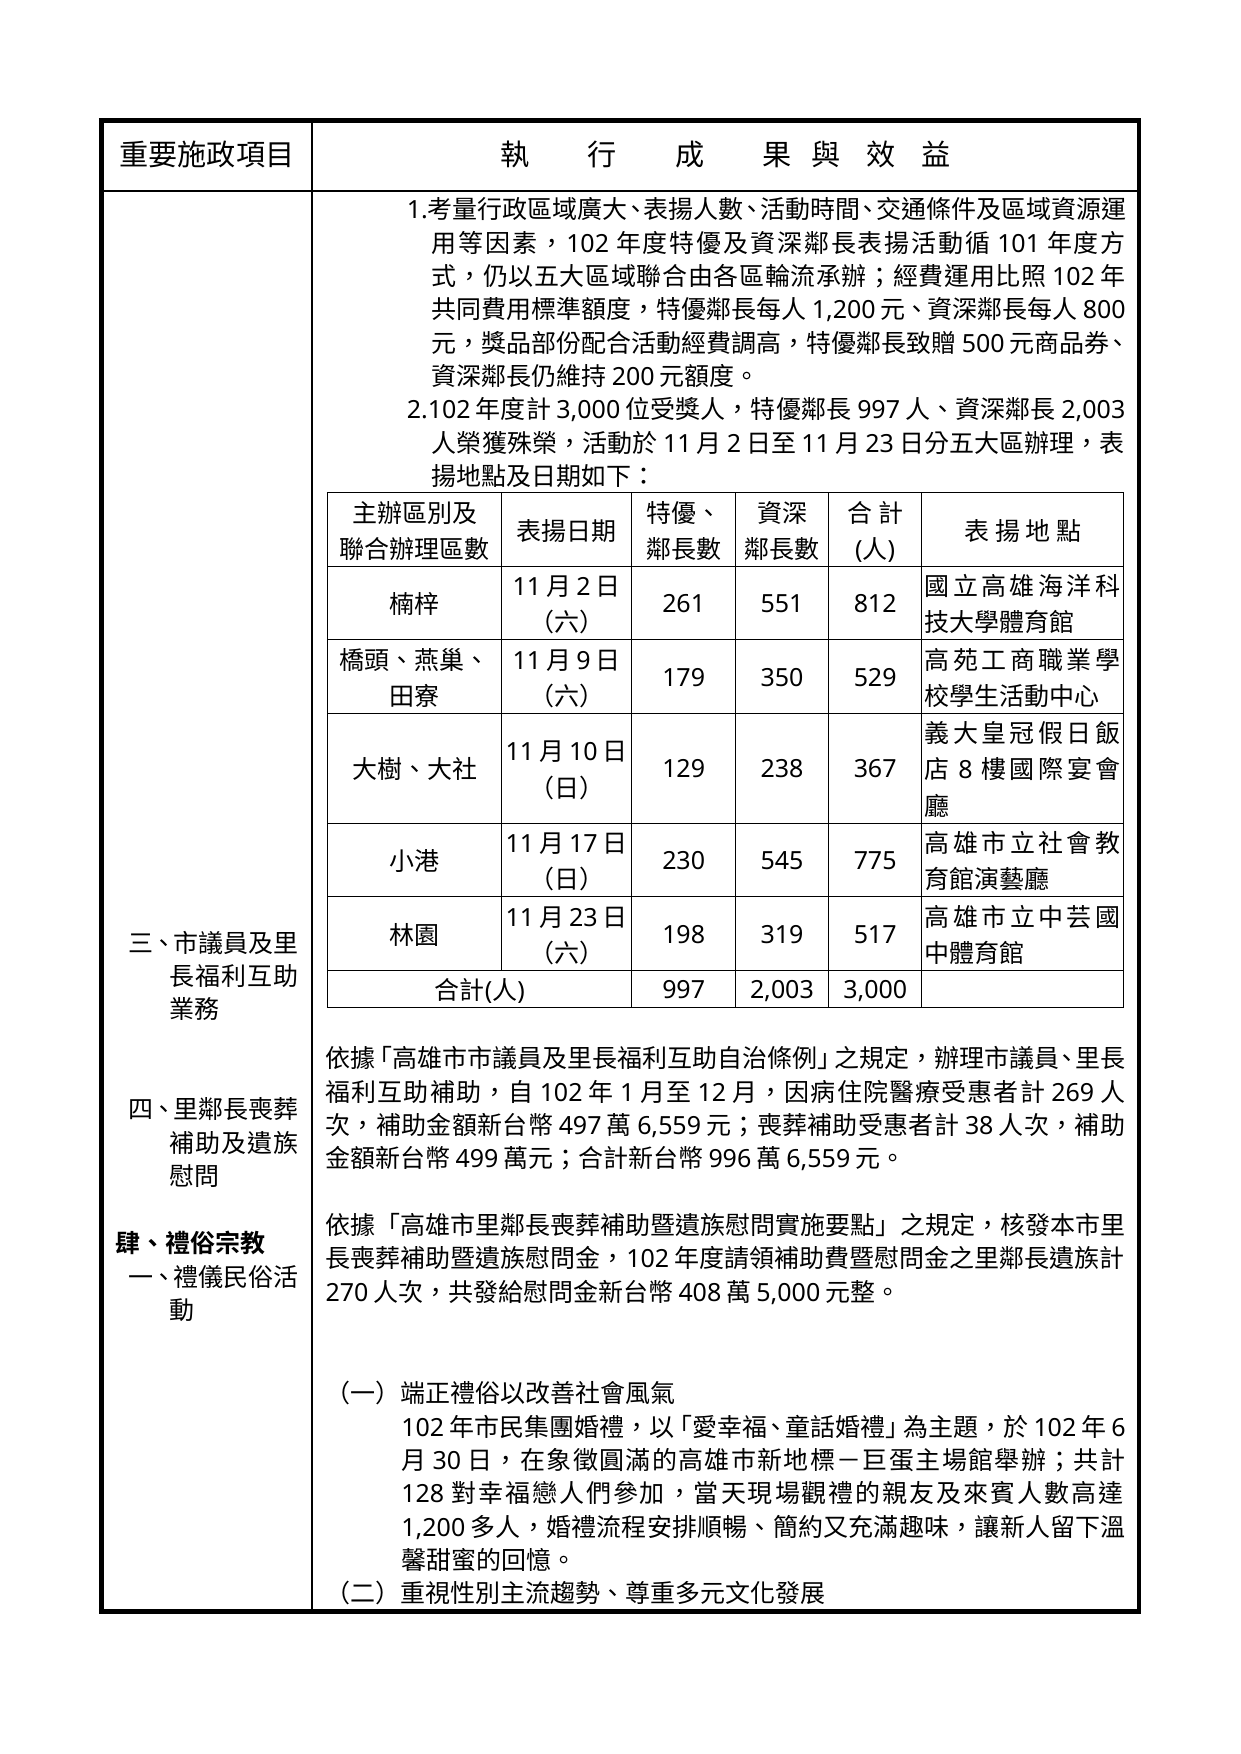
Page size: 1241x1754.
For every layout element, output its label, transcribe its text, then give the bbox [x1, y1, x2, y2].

table_cell 775 [829, 824, 921, 896]
table_cell 261 [632, 567, 735, 639]
table_cell 3,000 [829, 971, 921, 1007]
table_cell 楠梓 [328, 567, 501, 639]
table_cell 2,003 [736, 971, 828, 1007]
table_cell 319 [736, 897, 828, 969]
table_header 特優、 鄰長數 [632, 493, 735, 566]
table_cell 198 [632, 897, 735, 969]
table_header 表 揚 地 點 [922, 493, 1123, 566]
table_cell 230 [632, 824, 735, 896]
table_cell 529 [829, 640, 921, 713]
table_cell 義大皇冠假日飯店8樓國際宴會廳 [922, 714, 1123, 822]
table_cell 238 [736, 714, 828, 822]
table_cell 997 [632, 971, 735, 1007]
table_cell 129 [632, 714, 735, 822]
table_header 表揚日期 [502, 493, 631, 566]
table_cell 1.考量行政區域廣大、表揚人數、活動時間、交通條件及區域資源運用等因素，102年度特優及資深鄰長表揚活動循101年度方式，仍以五大區域聯合由各區輪流承辦；經費運用比照102年共同費用標準額度，特優鄰長每人1,200元、資深鄰長每人800元，獎品部份配合活動經費調高，特優鄰長致贈500元商品券、資深鄰長仍維持200元額度。 2.102年度計3,000位受獎人，特優鄰長997人、資深鄰長2,003人榮獲殊榮，活動於11月2日至11月23日分五大區辦理，表揚地點及日期如下： 依據「高雄市市議員及里長福利互助自治條例」之規定，辦理市議員、里長福利互助補助，自102年1月至12月，因病住院醫療受惠者計269人次，補助金額新台幣497萬6,559元；喪葬補助受惠者計38人次，補助金額新台幣499萬元；合計新台幣996萬6,559元。 依據「高雄市里鄰長喪葬補助暨遺族慰問實施要點」之規定，核發本市里長喪葬補助暨遺族慰問金，102年度請領補助費暨慰問金之里鄰長遺族計270人次，共發給慰問金新台幣408萬5,000元整。 （一）端正禮俗以改善社會風氣 102年市民集團婚禮，以「愛幸福、童話婚禮」為主題，於102年6月30日，在象徵圓滿的高雄巿新地標－巨蛋主場館舉辦；共計128對幸福戀人們參加，當天現場觀禮的親友及來賓人數高達1,200多人，婚禮流程安排順暢、簡約又充滿趣味，讓新人留下溫馨甜蜜的回憶。 （二）重視性別主流趨勢、尊重多元文化發展 [313, 192, 1137, 1609]
table_cell 11月23日（六） [502, 897, 631, 969]
table_header 合 計 (人) [829, 493, 921, 566]
table_cell 11月10日（日） [502, 714, 631, 822]
table_cell 國立高雄海洋科技大學體育館 [922, 567, 1123, 639]
table_cell 高雄市立社會教育館演藝廳 [922, 824, 1123, 896]
table_cell 11月2日（六） [502, 567, 631, 639]
table_cell 橋頭、燕巢、 田寮 [328, 640, 501, 713]
table_cell 林園 [328, 897, 501, 969]
table_cell 合計(人) [328, 971, 631, 1007]
table_cell 367 [829, 714, 921, 822]
table_cell [922, 971, 1123, 1007]
table_cell 812 [829, 567, 921, 639]
table_cell 大樹、大社 [328, 714, 501, 822]
table_header 執 行 成 果 與 效 益 [313, 123, 1137, 190]
table_cell 11月17日（日） [502, 824, 631, 896]
table_header 重要施政項目 [104, 123, 311, 190]
table_cell 小港 [328, 824, 501, 896]
table_cell 三、市議員及里長福利互助業務 四、里鄰長喪葬補助及遺族慰問 肆、禮俗宗教 一、禮儀民俗活動 [104, 192, 311, 1609]
table_header 主辦區別及 聯合辦理區數 [328, 493, 501, 566]
table_cell 551 [736, 567, 828, 639]
table_cell 350 [736, 640, 828, 713]
table_cell 高雄市立中芸國中體育館 [922, 897, 1123, 969]
table_cell 179 [632, 640, 735, 713]
table_cell 545 [736, 824, 828, 896]
table_cell 高苑工商職業學校學生活動中心 [922, 640, 1123, 713]
table_cell 517 [829, 897, 921, 969]
table_header 資深 鄰長數 [736, 493, 828, 566]
table_cell 11月9日（六） [502, 640, 631, 713]
